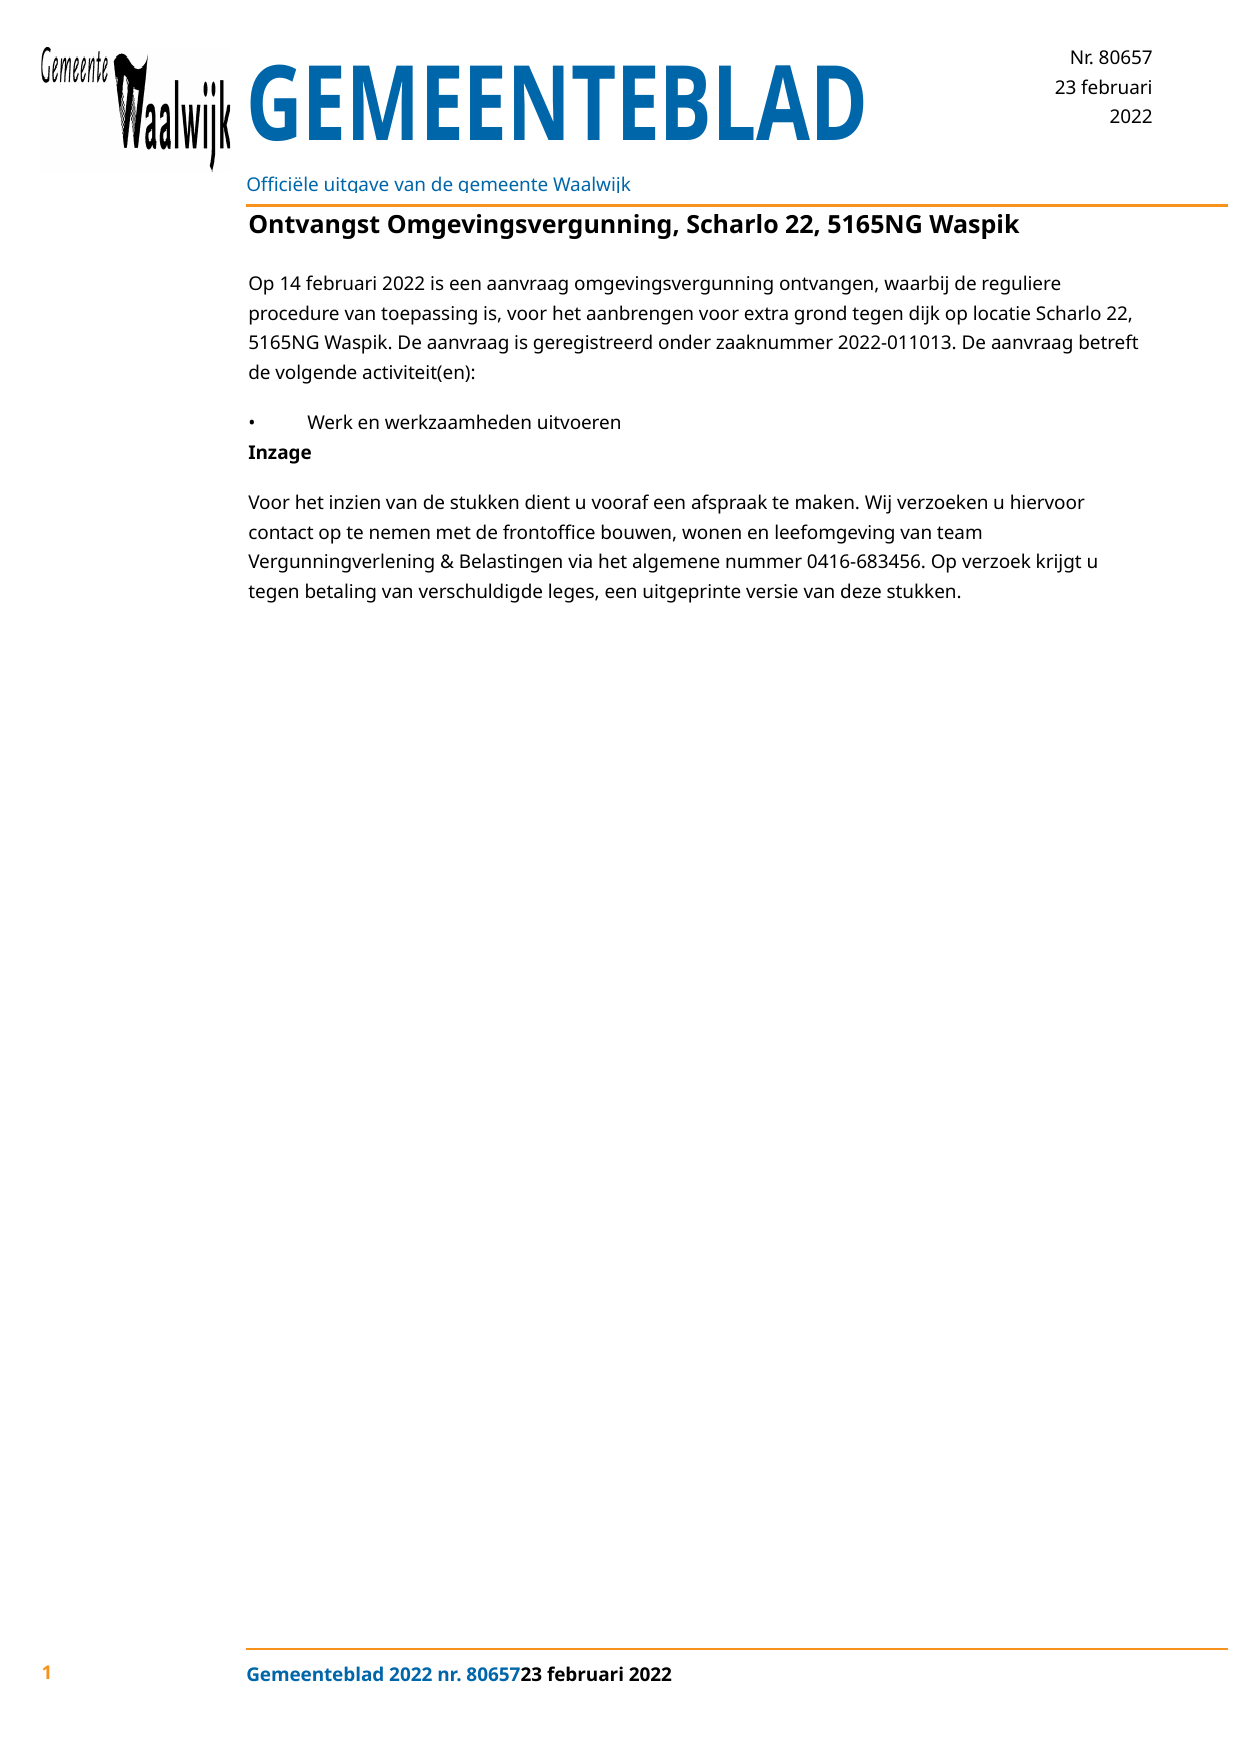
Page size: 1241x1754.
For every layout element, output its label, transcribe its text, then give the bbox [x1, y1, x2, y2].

text Op 14 februari 2022 is een aanvraag omgevingsvergunning ontvangen, waarbij de reguliere procedure van toepassing is, voor het aanbrengen voor extra grond tegen dijk op locatie Scharlo 22, 5165NG Waspik. De aanvraag is geregistreerd onder zaaknummer 2022-011013. De aanvraag betreft de volgende activiteit(en): [248, 270, 1152, 385]
list Werk en werkzaamheden uitvoeren [248, 409, 1152, 435]
text Inzage [248, 439, 1152, 465]
picture [41, 47, 231, 172]
text Ontvangst Omgevingsvergunning, Scharlo 22, 5165NG Waspik [248, 207, 1152, 241]
text Voor het inzien van de stukken dient u vooraf een afspraak te maken. Wij verzoeken u hiervoor contact op te nemen met de frontoffice bouwen, wonen en leefomgeving van team Vergunningverlening & Belastingen via het algemene nummer 0416-683456. Op verzoek krijgt u tegen betaling van verschuldigde leges, een uitgeprinte versie van deze stukken. [248, 489, 1152, 604]
